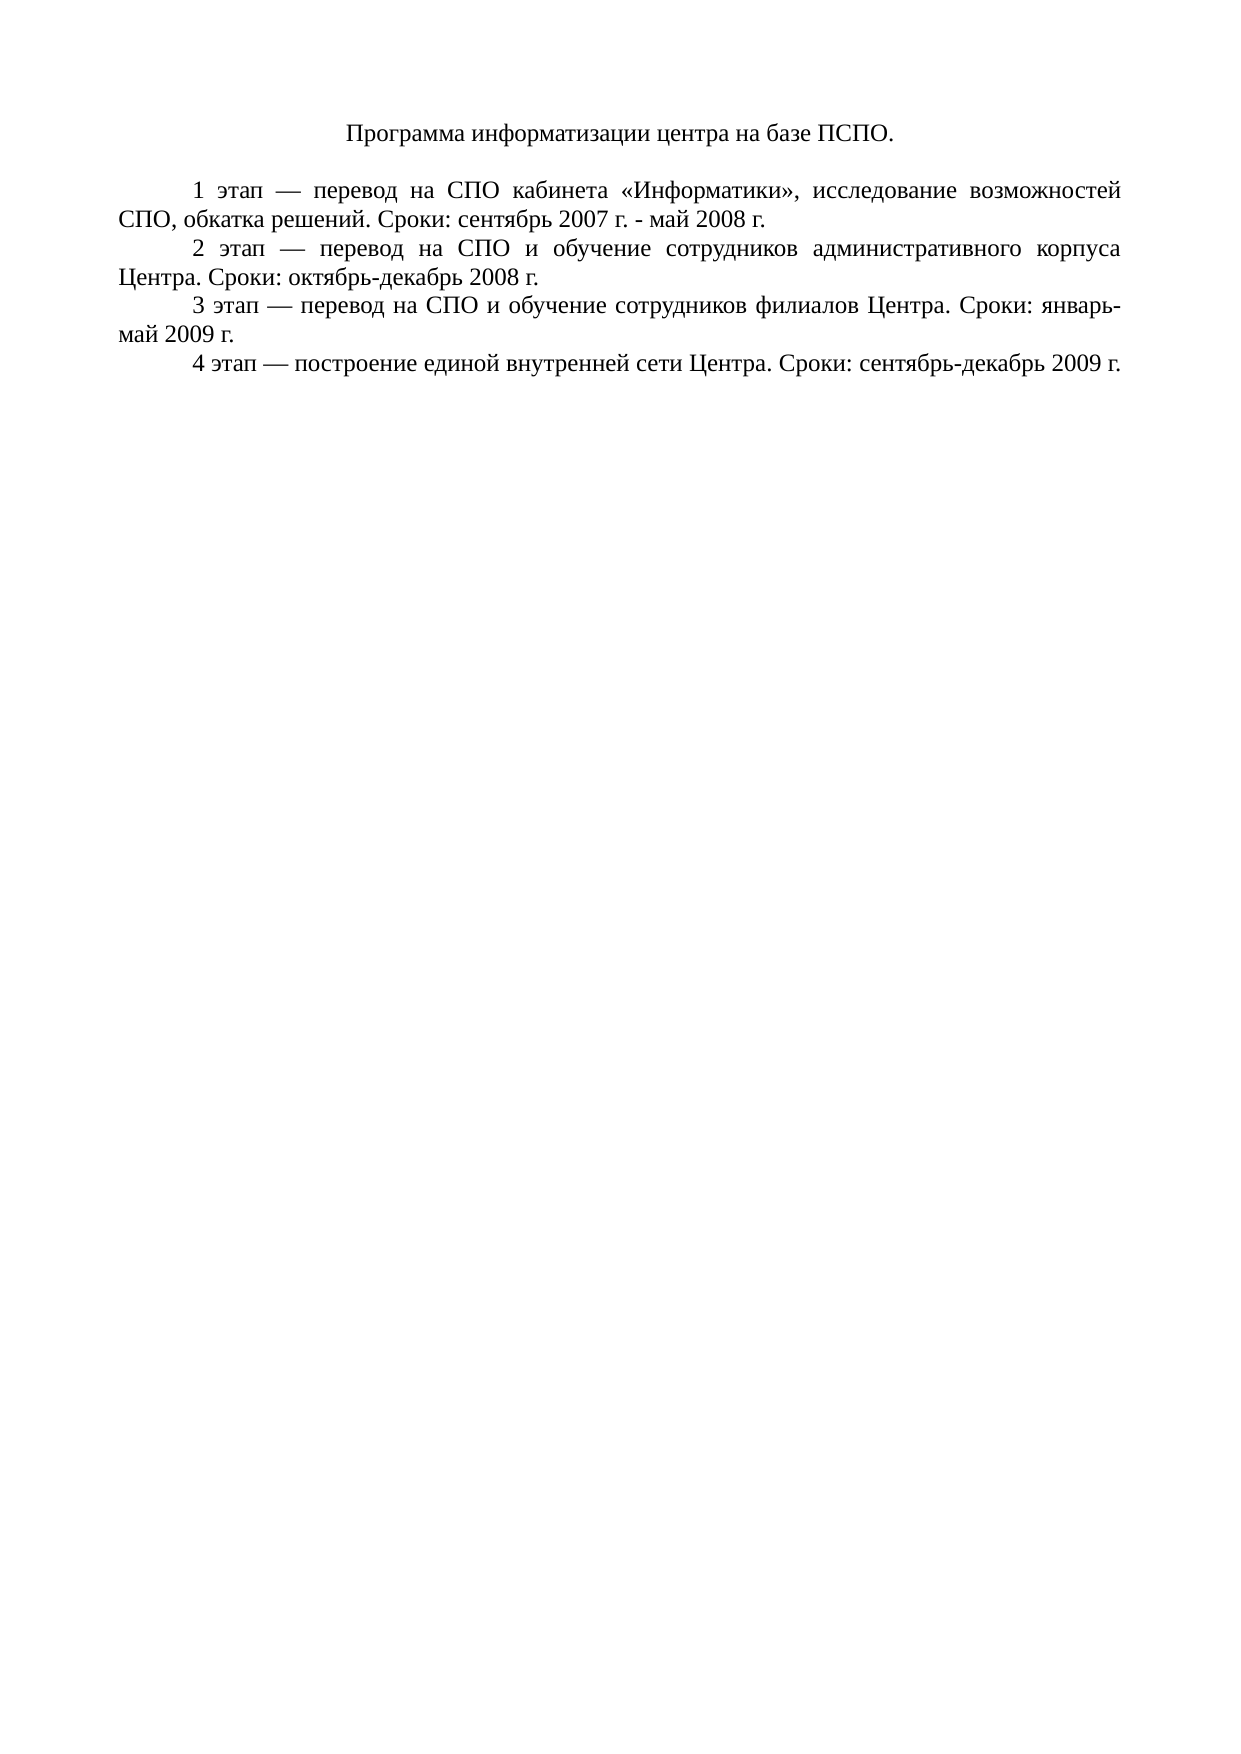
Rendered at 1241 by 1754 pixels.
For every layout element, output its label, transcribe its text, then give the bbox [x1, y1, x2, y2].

text Программа информатизации центра на базе ПСПО. [118, 118, 1122, 147]
text 1 этап — перевод на СПО кабинета «Информатики», исследование возможностей СПО, обкатка решений. Сроки: сентябрь 2007 г. - май 2008 г. [118, 176, 1122, 233]
text 3 этап — перевод на СПО и обучение сотрудников филиалов Центра. Сроки: январь-май 2009 г. [118, 291, 1122, 348]
text 4 этап — построение единой внутренней сети Центра. Сроки: сентябрь-декабрь 2009 г. [118, 348, 1122, 377]
text 2 этап — перевод на СПО и обучение сотрудников административного корпуса Центра. Сроки: октябрь-декабрь 2008 г. [118, 233, 1122, 291]
